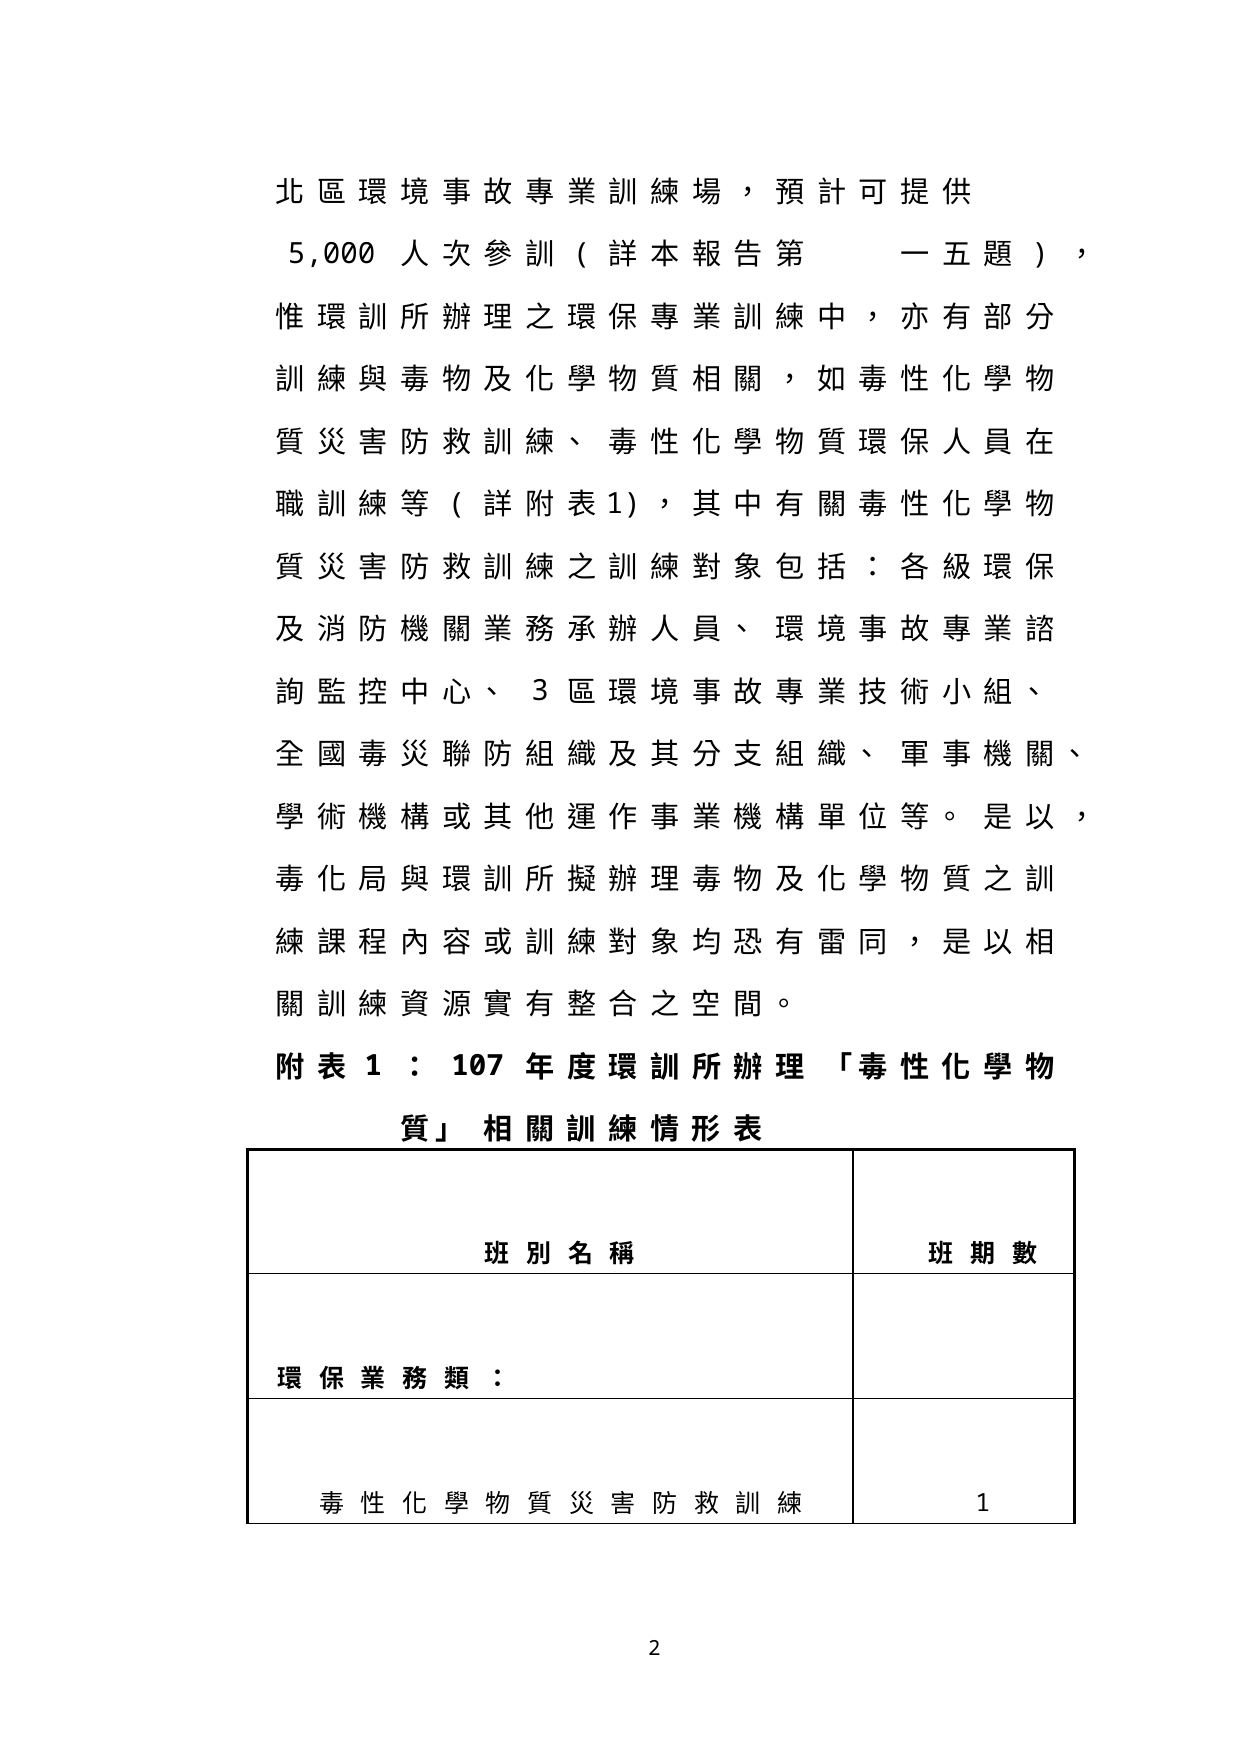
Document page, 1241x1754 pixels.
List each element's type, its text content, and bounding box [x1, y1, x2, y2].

table_cell 環保業務類： [249, 1274, 852, 1398]
table_header 班別名稱 [249, 1151, 852, 1273]
text 附表1：107年度環訓所辦理「毒性化學物質」相關訓練情形表 [245, 1023, 1061, 1148]
table_cell 毒性化學物質災害防救訓練 [249, 1399, 852, 1523]
text 經查為完備毒物及化學物質災害防救訓練能量，環保署毒物及化學物質局，將於108、109年度陸續完成建置南區、中區及北區環境事故專業訓練場，預計可提供5,000人次參訓(詳本報告第 一五題)，惟環訓所辦理之環保專業訓練中，亦有部分訓練與毒物及化學物質相關，如毒性化學物質災害防救訓練、毒性化學物質環保人員在職訓練等(詳附表1)，其中有關毒性化學物質災害防救訓練之訓練對象包括：各級環保及消防機關業務承辦人員、環境事故專業諮詢監控中心、3區環境事故專業技術小組、全國毒災聯防組織及其分支組織、軍事機關、學術機構或其他運作事業機構單位等。是以，毒化局與環訓所擬辦理毒物及化學物質之訓練課程內容或訓練對象均恐有雷同，是以相關訓練資源實有整合之空間。 [244, 148, 1061, 1023]
table_cell 1 [854, 1399, 1073, 1523]
table_header 班期數 [854, 1151, 1073, 1273]
table_cell [854, 1274, 1073, 1398]
